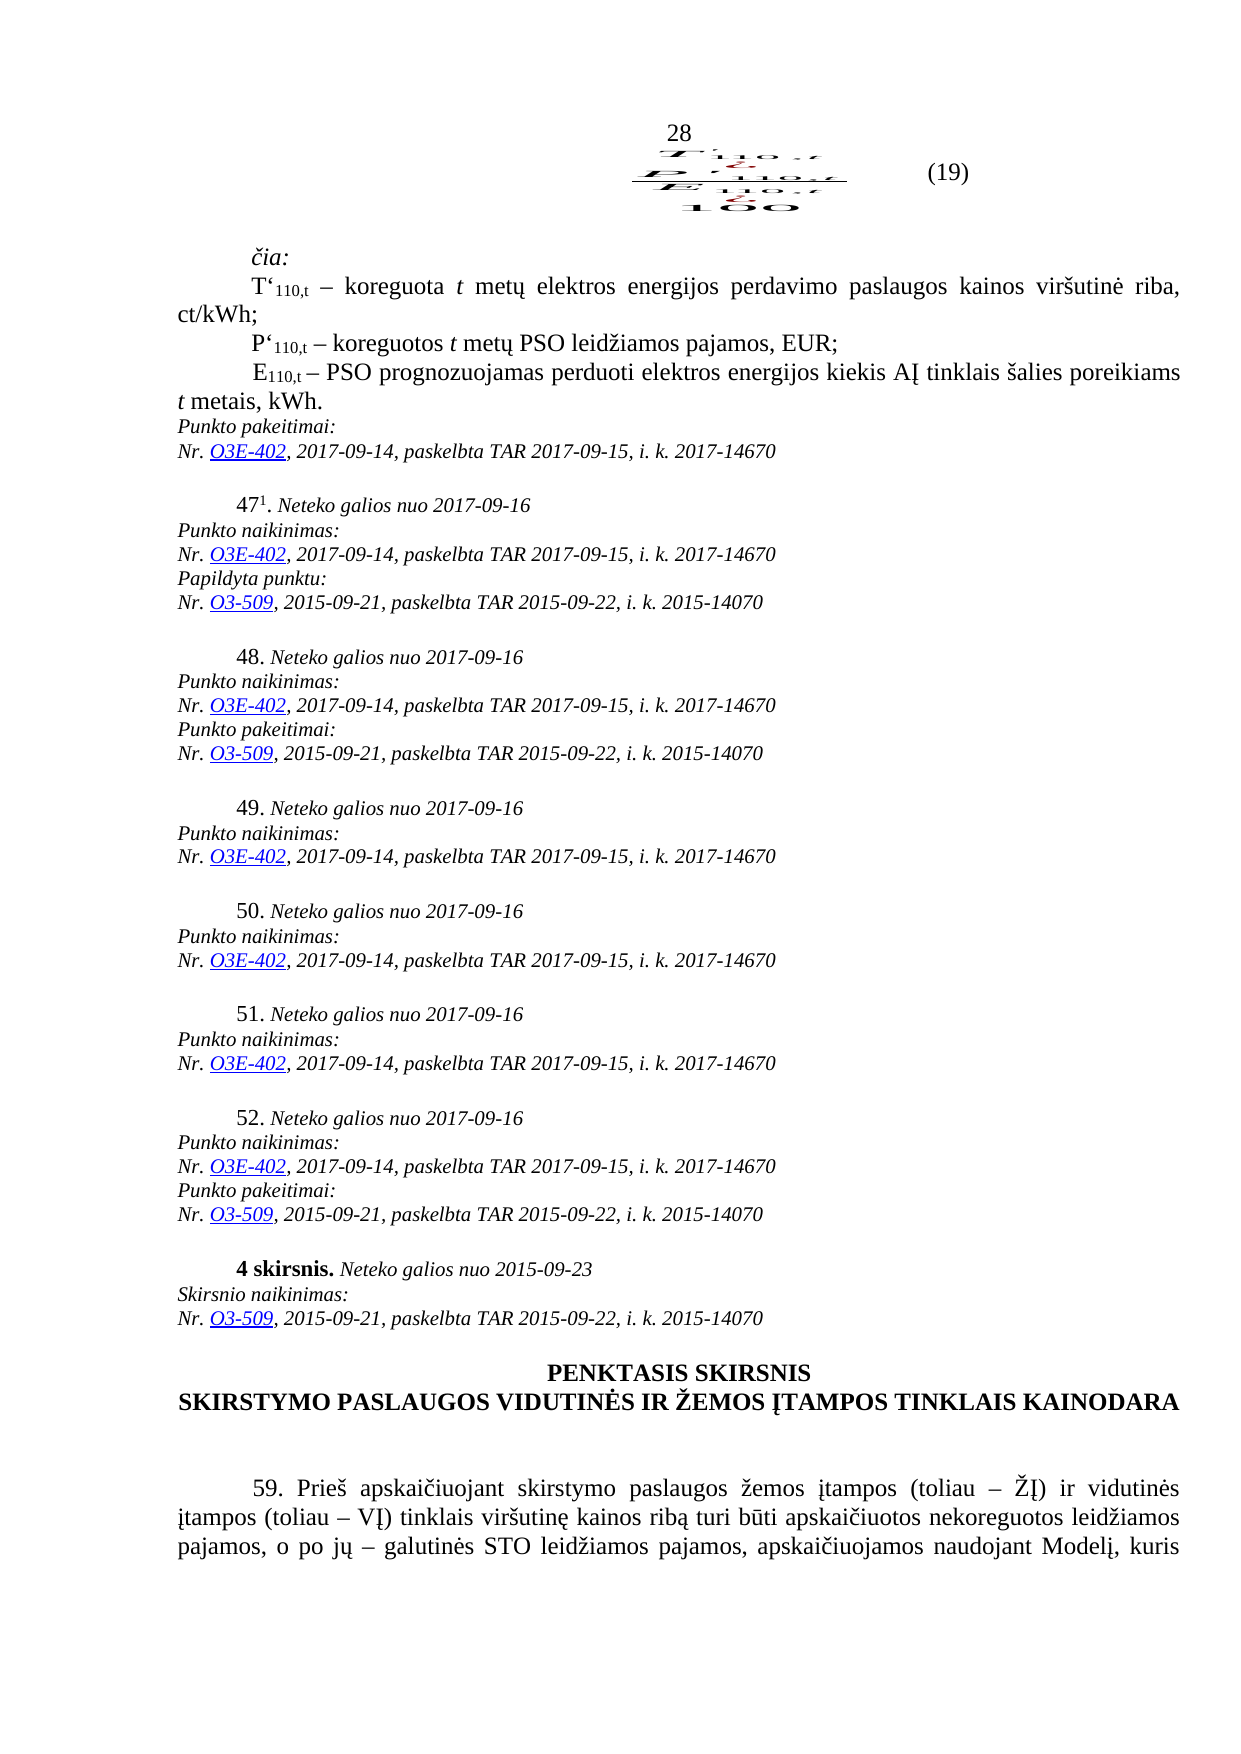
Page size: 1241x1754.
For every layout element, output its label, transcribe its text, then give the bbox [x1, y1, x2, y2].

text Nr. O3E-402, 2017-09-14, paskelbta TAR 2017-09-15, i. k. 2017-14670 [177, 948, 1181, 972]
text 4 skirsnis. Neteko galios nuo 2015-09-23 [177, 1255, 1181, 1281]
text 59. Prieš apskaičiuojant skirstymo paslaugos žemos įtampos (toliau – ŽĮ) ir vidutinės įtampos (toliau – VĮ) tinklais viršutinę kainos ribą turi būti apskaičiuotos nekoreguotos leidžiamos pajamos, o po jų – galutinės STO leidžiamos pajamos, apskaičiuojamos naudojant Modelį, kuris [177, 1473, 1181, 1559]
text 52. Neteko galios nuo 2017-09-16 [177, 1104, 1181, 1130]
text (19) [177, 148, 1181, 213]
text Nr. O3-509, 2015-09-21, paskelbta TAR 2015-09-22, i. k. 2015-14070 [177, 1202, 1181, 1226]
text 49. Neteko galios nuo 2017-09-16 [177, 794, 1181, 820]
text 50. Neteko galios nuo 2017-09-16 [177, 897, 1181, 924]
text Nr. O3E-402, 2017-09-14, paskelbta TAR 2017-09-15, i. k. 2017-14670 [177, 542, 1181, 566]
text Papildyta punktu: [177, 566, 1181, 590]
text Nr. O3-509, 2015-09-21, paskelbta TAR 2015-09-22, i. k. 2015-14070 [177, 590, 1181, 614]
text 48. Neteko galios nuo 2017-09-16 [177, 643, 1181, 669]
text Nr. O3E-402, 2017-09-14, paskelbta TAR 2017-09-15, i. k. 2017-14670 [177, 438, 1181, 463]
text Punkto naikinimas: [177, 1027, 1181, 1051]
text Punkto pakeitimai: [177, 1178, 1181, 1202]
text Punkto naikinimas: [177, 924, 1181, 948]
text čia: [177, 242, 1181, 271]
text SKIRSTYMO PASLAUGOS VIDUTINĖS IR ŽEMOS ĮTAMPOS TINKLAIS KAINODARA [177, 1387, 1181, 1416]
text 51. Neteko galios nuo 2017-09-16 [177, 1001, 1181, 1027]
text Nr. O3E-402, 2017-09-14, paskelbta TAR 2017-09-15, i. k. 2017-14670 [177, 1051, 1181, 1075]
text Nr. O3-509, 2015-09-21, paskelbta TAR 2015-09-22, i. k. 2015-14070 [177, 1306, 1181, 1329]
text 471. Neteko galios nuo 2017-09-16 [177, 491, 1181, 518]
text P‘110,t – koreguotos t metų PSO leidžiamos pajamos, EUR; [177, 328, 1181, 357]
text Punkto pakeitimai: [177, 414, 1181, 438]
text T‘110,t – koreguota t metų elektros energijos perdavimo paslaugos kainos viršutinė riba, ct/kWh; [177, 271, 1181, 328]
text Skirsnio naikinimas: [177, 1281, 1181, 1306]
text Punkto naikinimas: [177, 1130, 1181, 1154]
text Nr. O3E-402, 2017-09-14, paskelbta TAR 2017-09-15, i. k. 2017-14670 [177, 693, 1181, 717]
text E110,t – PSO prognozuojamas perduoti elektros energijos kiekis AĮ tinklais šalies poreikiams t metais, kWh. [177, 357, 1181, 414]
text Punkto naikinimas: [177, 669, 1181, 693]
text PENKTASIS SKIRSNIS [177, 1358, 1181, 1387]
text Nr. O3E-402, 2017-09-14, paskelbta TAR 2017-09-15, i. k. 2017-14670 [177, 1154, 1181, 1178]
text Punkto naikinimas: [177, 518, 1181, 542]
text Nr. O3-509, 2015-09-21, paskelbta TAR 2015-09-22, i. k. 2015-14070 [177, 741, 1181, 765]
text Nr. O3E-402, 2017-09-14, paskelbta TAR 2017-09-15, i. k. 2017-14670 [177, 844, 1181, 868]
text Punkto naikinimas: [177, 820, 1181, 844]
text Punkto pakeitimai: [177, 717, 1181, 741]
